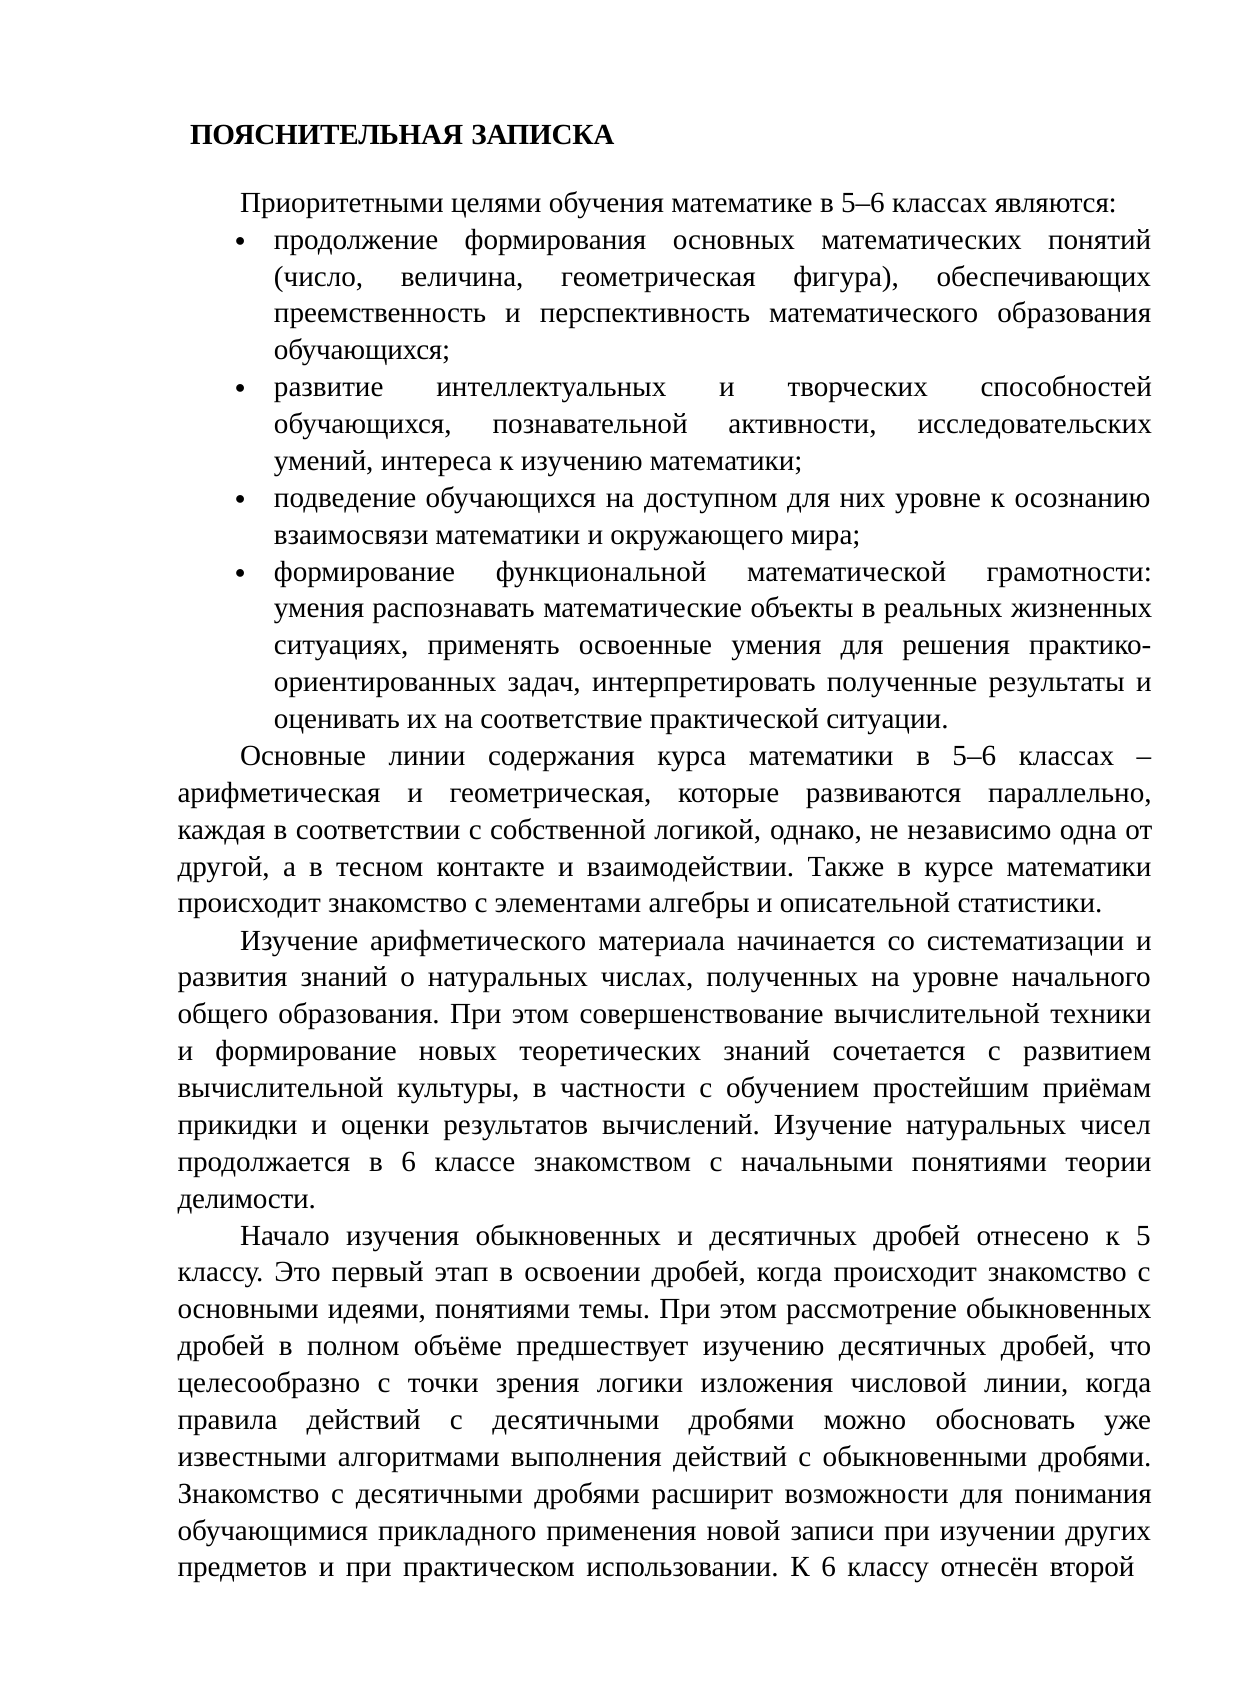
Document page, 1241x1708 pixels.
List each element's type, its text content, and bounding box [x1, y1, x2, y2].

list продолжение формирования основных математических понятий (число, величина, геометрическая фигура), обеспечивающих преемственность и перспективность математического образования обучающихся; [236, 222, 1152, 366]
subtitle ПОЯСНИТЕЛЬНАЯ ЗАПИСКА [190, 117, 1196, 151]
list подведение обучающихся на доступном для них уровне к осознанию взаимосвязи математики и окружающего мира; [236, 480, 1152, 550]
text Приоритетными целями обучения математике в 5–6 классах являются: [240, 185, 1196, 218]
list развитие интеллектуальных и творческих способностей обучающихся, познавательной активности, исследовательских умений, интереса к изучению математики; [236, 369, 1152, 477]
text Начало изучения обыкновенных и десятичных дробей отнесено к 5 классу. Это первый этап в освоении дробей, когда происходит знакомство с основными идеями, понятиями темы. При этом рассмотрение обыкновенных дробей в полном объёме предшествует изучению десятичных дробей, что целесообразно с точки зрения логики изложения числовой линии, когда правила действий с десятичными дробями можно обосновать уже известными алгоритмами выполнения действий с обыкновенными дробями. Знакомство с десятичными дробями расширит возможности для понимания обучающимися прикладного применения новой записи при изучении других предметов и при практическом использовании. К 6 классу отнесён второй [177, 1218, 1152, 1583]
text Основные линии содержания курса математики в 5–6 классах – арифметическая и геометрическая, которые развиваются параллельно, каждая в соответствии с собственной логикой, однако, не независимо одна от другой, а в тесном контакте и взаимодействии. Также в курсе математики происходит знакомство с элементами алгебры и описательной статистики. [177, 738, 1152, 919]
list формирование функциональной математической грамотности: умения распознавать математические объекты в реальных жизненных ситуациях, применять освоенные умения для решения практико- ориентированных задач, интерпретировать полученные результаты и оценивать их на соответствие практической ситуации. [236, 554, 1152, 735]
text Изучение арифметического материала начинается со систематизации и развития знаний о натуральных числах, полученных на уровне начального общего образования. При этом совершенствование вычислительной техники и формирование новых теоретических знаний сочетается с развитием вычислительной культуры, в частности с обучением простейшим приёмам прикидки и оценки результатов вычислений. Изучение натуральных чисел продолжается в 6 классе знакомством с начальными понятиями теории делимости. [177, 923, 1152, 1214]
